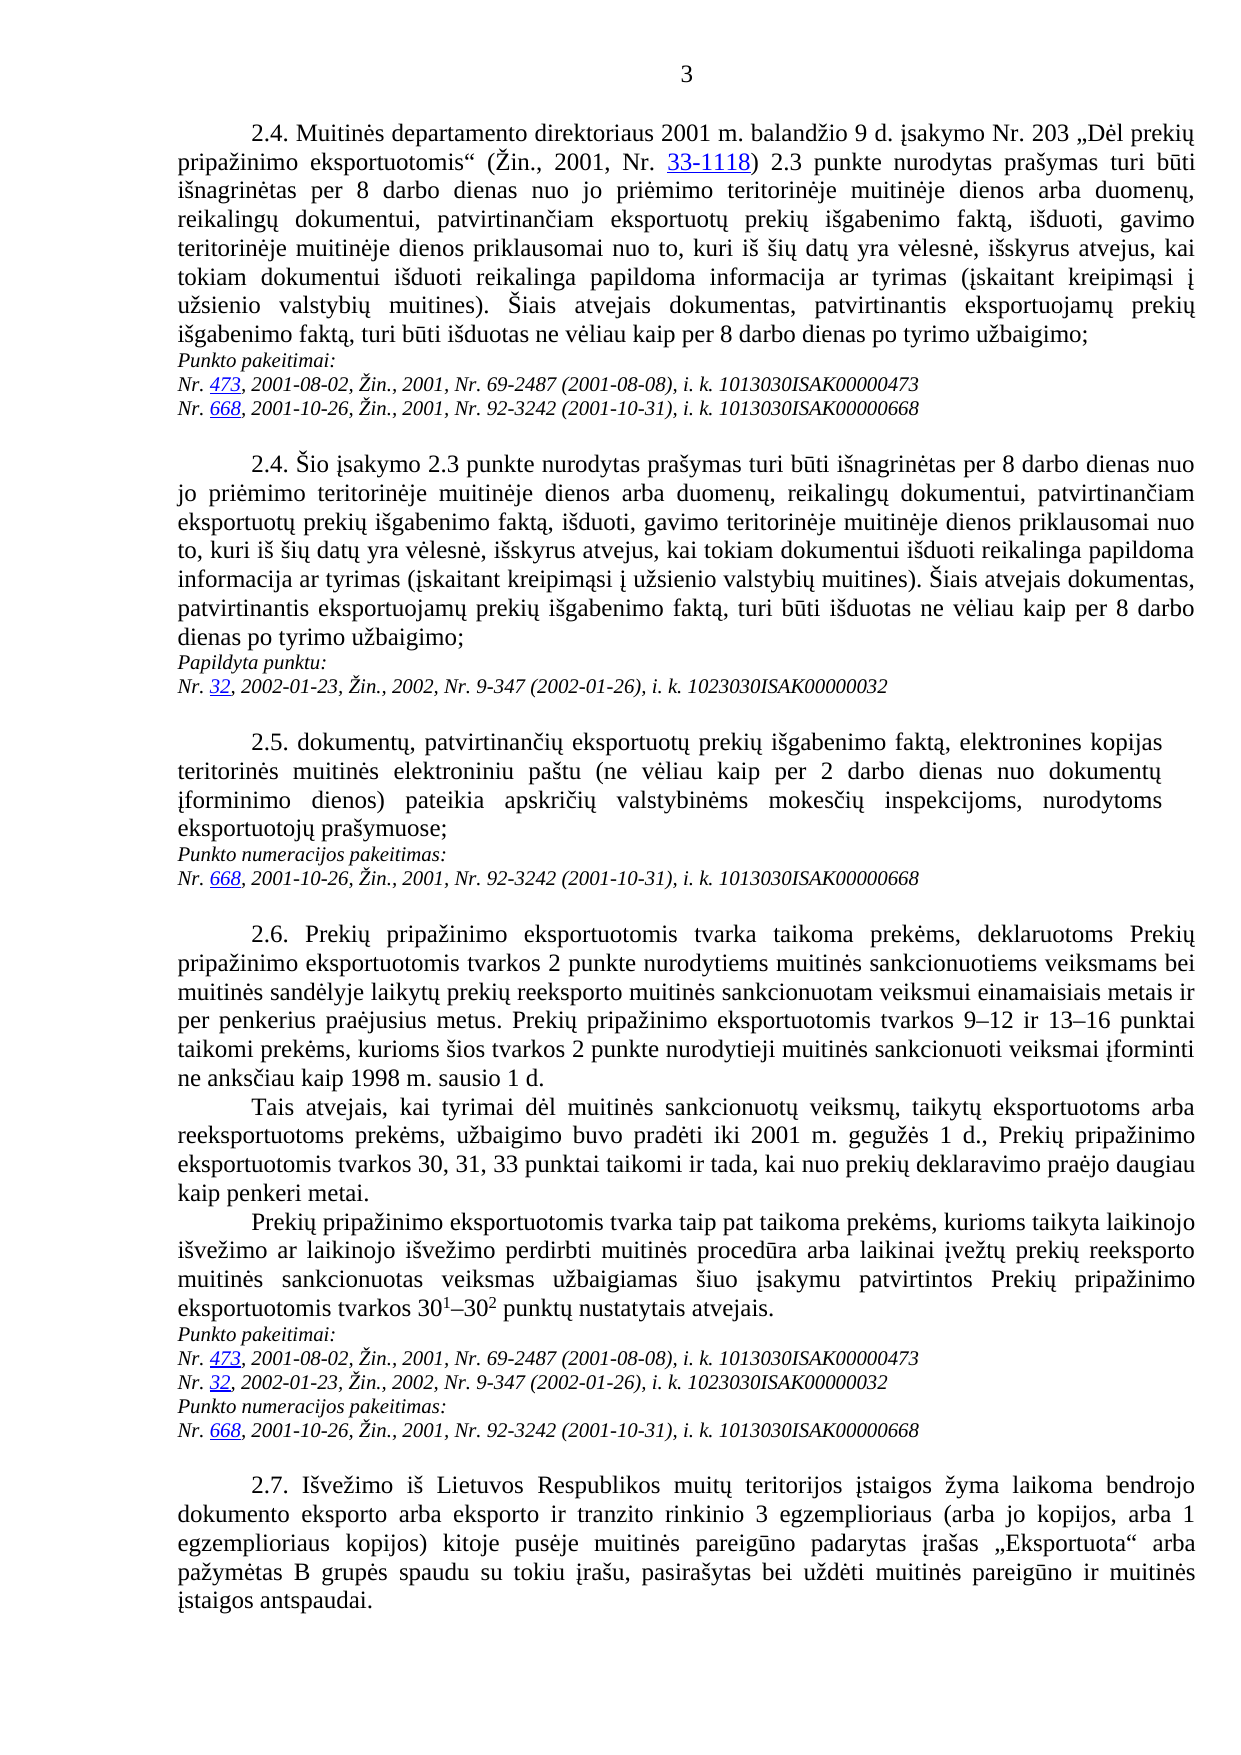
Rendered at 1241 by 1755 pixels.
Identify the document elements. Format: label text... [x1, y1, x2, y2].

text Nr. 473, 2001-08-02, Žin., 2001, Nr. 69-2487 (2001-08-08), i. k. 1013030ISAK00000473 [177, 1346, 1196, 1370]
text Nr. 668, 2001-10-26, Žin., 2001, Nr. 92-3242 (2001-10-31), i. k. 1013030ISAK00000668 [177, 1418, 1196, 1442]
text Punkto numeracijos pakeitimas: [177, 1394, 1196, 1418]
text Nr. 32, 2002-01-23, Žin., 2002, Nr. 9-347 (2002-01-26), i. k. 1023030ISAK00000032 [177, 1370, 1196, 1394]
text 2.6. Prekių pripažinimo eksportuotomis tvarka taikoma prekėms, deklaruotoms Prekių pripažinimo eksportuotomis tvarkos 2 punkte nurodytiems muitinės sankcionuotiems veiksmams bei muitinės sandėlyje laikytų prekių reeksporto muitinės sankcionuotam veiksmui einamaisiais metais ir per penkerius praėjusius metus. Prekių pripažinimo eksportuotomis tvarkos 9–12 ir 13–16 punktai taikomi prekėms, kurioms šios tvarkos 2 punkte nurodytieji muitinės sankcionuoti veiksmai įforminti ne anksčiau kaip 1998 m. sausio 1 d. [177, 919, 1196, 1092]
text Punkto pakeitimai: [177, 348, 1196, 372]
text Prekių pripažinimo eksportuotomis tvarka taip pat taikoma prekėms, kurioms taikyta laikinojo išvežimo ar laikinojo išvežimo perdirbti muitinės procedūra arba laikinai įvežtų prekių reeksporto muitinės sankcionuotas veiksmas užbaigiamas šiuo įsakymu patvirtintos Prekių pripažinimo eksportuotomis tvarkos 301–302 punktų nustatytais atvejais. [177, 1207, 1196, 1322]
text Nr. 32, 2002-01-23, Žin., 2002, Nr. 9-347 (2002-01-26), i. k. 1023030ISAK00000032 [177, 674, 1196, 698]
text Tais atvejais, kai tyrimai dėl muitinės sankcionuotų veiksmų, taikytų eksportuotoms arba reeksportuotoms prekėms, užbaigimo buvo pradėti iki 2001 m. gegužės 1 d., Prekių pripažinimo eksportuotomis tvarkos 30, 31, 33 punktai taikomi ir tada, kai nuo prekių deklaravimo praėjo daugiau kaip penkeri metai. [177, 1092, 1196, 1207]
text Nr. 473, 2001-08-02, Žin., 2001, Nr. 69-2487 (2001-08-08), i. k. 1013030ISAK00000473 [177, 372, 1196, 396]
text 2.5. dokumentų, patvirtinančių eksportuotų prekių išgabenimo faktą, elektronines kopijas teritorinės muitinės elektroniniu paštu (ne vėliau kaip per 2 darbo dienas nuo dokumentų įforminimo dienos) pateikia apskričių valstybinėms mokesčių inspekcijoms, nurodytoms eksportuotojų prašymuose; [177, 727, 1163, 842]
text 2.7. Išvežimo iš Lietuvos Respublikos muitų teritorijos įstaigos žyma laikoma bendrojo dokumento eksporto arba eksporto ir tranzito rinkinio 3 egzemplioriaus (arba jo kopijos, arba 1 egzemplioriaus kopijos) kitoje pusėje muitinės pareigūno padarytas įrašas „Eksportuota“ arba pažymėtas B grupės spaudu su tokiu įrašu, pasirašytas bei uždėti muitinės pareigūno ir muitinės įstaigos antspaudai. [177, 1471, 1196, 1614]
text Nr. 668, 2001-10-26, Žin., 2001, Nr. 92-3242 (2001-10-31), i. k. 1013030ISAK00000668 [177, 396, 1196, 420]
text Punkto pakeitimai: [177, 1322, 1196, 1346]
text 2.4. Šio įsakymo 2.3 punkte nurodytas prašymas turi būti išnagrinėtas per 8 darbo dienas nuo jo priėmimo teritorinėje muitinėje dienos arba duomenų, reikalingų dokumentui, patvirtinančiam eksportuotų prekių išgabenimo faktą, išduoti, gavimo teritorinėje muitinėje dienos priklausomai nuo to, kuri iš šių datų yra vėlesnė, išskyrus atvejus, kai tokiam dokumentui išduoti reikalinga papildoma informacija ar tyrimas (įskaitant kreipimąsi į užsienio valstybių muitines). Šiais atvejais dokumentas, patvirtinantis eksportuojamų prekių išgabenimo faktą, turi būti išduotas ne vėliau kaip per 8 darbo dienas po tyrimo užbaigimo; [177, 449, 1196, 650]
text Nr. 668, 2001-10-26, Žin., 2001, Nr. 92-3242 (2001-10-31), i. k. 1013030ISAK00000668 [177, 866, 1196, 890]
text Punkto numeracijos pakeitimas: [177, 842, 1196, 866]
text 2.4. Muitinės departamento direktoriaus 2001 m. balandžio 9 d. įsakymo Nr. 203 „Dėl prekių pripažinimo eksportuotomis“ (Žin., 2001, Nr. 33-1118) 2.3 punkte nurodytas prašymas turi būti išnagrinėtas per 8 darbo dienas nuo jo priėmimo teritorinėje muitinėje dienos arba duomenų, reikalingų dokumentui, patvirtinančiam eksportuotų prekių išgabenimo faktą, išduoti, gavimo teritorinėje muitinėje dienos priklausomai nuo to, kuri iš šių datų yra vėlesnė, išskyrus atvejus, kai tokiam dokumentui išduoti reikalinga papildoma informacija ar tyrimas (įskaitant kreipimąsi į užsienio valstybių muitines). Šiais atvejais dokumentas, patvirtinantis eksportuojamų prekių išgabenimo faktą, turi būti išduotas ne vėliau kaip per 8 darbo dienas po tyrimo užbaigimo; [177, 118, 1196, 348]
text Papildyta punktu: [177, 650, 1196, 674]
